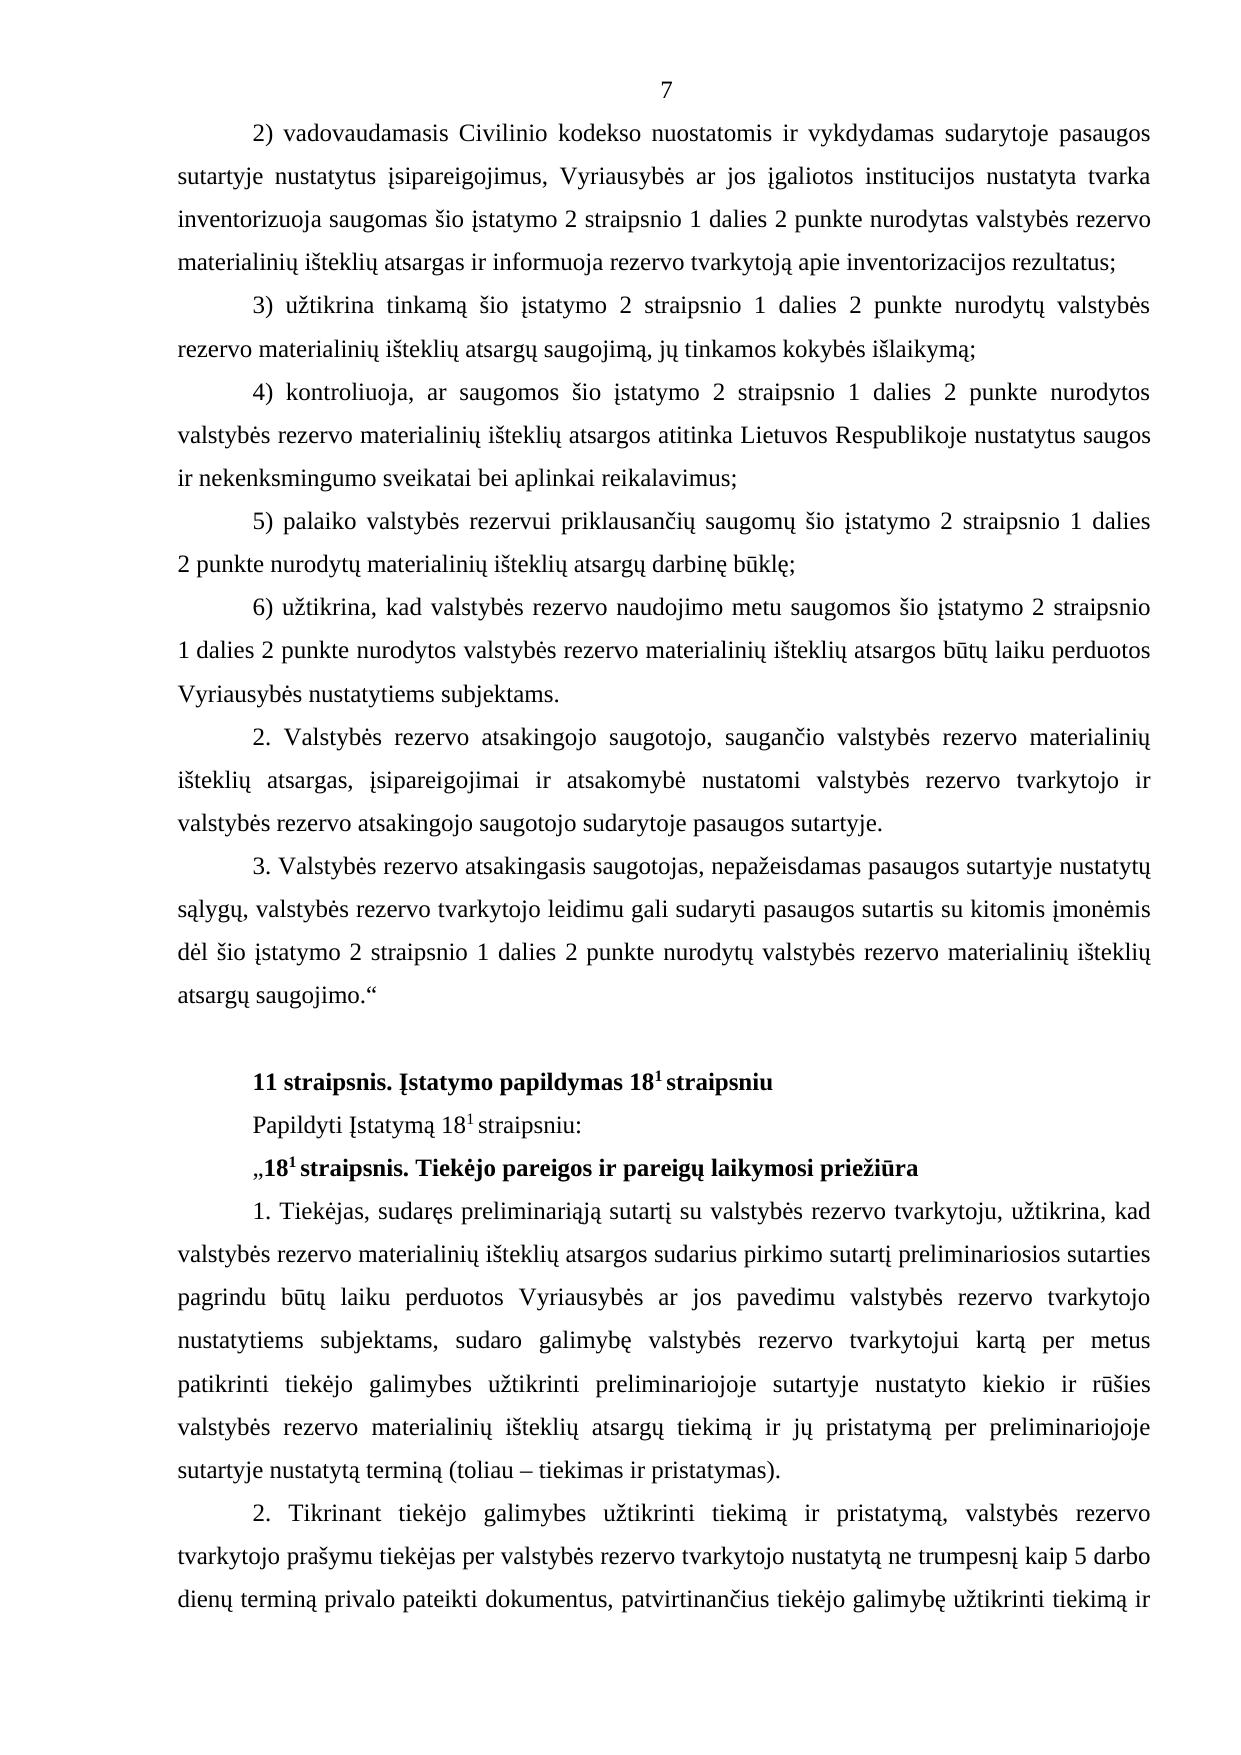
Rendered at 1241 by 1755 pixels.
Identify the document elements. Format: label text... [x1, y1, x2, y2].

text 3) užtikrina tinkamą šio įstatymo 2 straipsnio 1 dalies 2 punkte nurodytų valstybės rezervo materialinių išteklių atsargų saugojimą, jų tinkamos kokybės išlaikymą; [177, 291, 1152, 362]
text 2. Valstybės rezervo atsakingojo saugotojo, saugančio valstybės rezervo materialinių išteklių atsargas, įsipareigojimai ir atsakomybė nustatomi valstybės rezervo tvarkytojo ir valstybės rezervo atsakingojo saugotojo sudarytoje pasaugos sutartyje. [177, 722, 1152, 837]
text 3. Valstybės rezervo atsakingasis saugotojas, nepažeisdamas pasaugos sutartyje nustatytų sąlygų, valstybės rezervo tvarkytojo leidimu gali sudaryti pasaugos sutartis su kitomis įmonėmis dėl šio įstatymo 2 straipsnio 1 dalies 2 punkte nurodytų valstybės rezervo materialinių išteklių atsargų saugojimo.“ [177, 851, 1152, 1009]
text 2) vadovaudamasis Civilinio kodekso nuostatomis ir vykdydamas sudarytoje pasaugos sutartyje nustatytus įsipareigojimus, Vyriausybės ar jos įgaliotos institucijos nustatyta tvarka inventorizuoja saugomas šio įstatymo 2 straipsnio 1 dalies 2 punkte nurodytas valstybės rezervo materialinių išteklių atsargas ir informuoja rezervo tvarkytoją apie inventorizacijos rezultatus; [177, 118, 1152, 276]
text 11 straipsnis. Įstatymo papildymas 181 straipsniu [252, 1067, 1152, 1096]
text 1. Tiekėjas, sudaręs preliminariąją sutartį su valstybės rezervo tvarkytoju, užtikrina, kad valstybės rezervo materialinių išteklių atsargos sudarius pirkimo sutartį preliminariosios sutarties pagrindu būtų laiku perduotos Vyriausybės ar jos pavedimu valstybės rezervo tvarkytojo nustatytiems subjektams, sudaro galimybę valstybės rezervo tvarkytojui kartą per metus patikrinti tiekėjo galimybes užtikrinti preliminariojoje sutartyje nustatyto kiekio ir rūšies valstybės rezervo materialinių išteklių atsargų tiekimą ir jų pristatymą per preliminariojoje sutartyje nustatytą terminą (toliau – tiekimas ir pristatymas). [177, 1196, 1152, 1484]
text 6) užtikrina, kad valstybės rezervo naudojimo metu saugomos šio įstatymo 2 straipsnio 1 dalies 2 punkte nurodytos valstybės rezervo materialinių išteklių atsargos būtų laiku perduotos Vyriausybės nustatytiems subjektams. [177, 592, 1152, 707]
text 2. Tikrinant tiekėjo galimybes užtikrinti tiekimą ir pristatymą, valstybės rezervo tvarkytojo prašymu tiekėjas per valstybės rezervo tvarkytojo nustatytą ne trumpesnį kaip 5 darbo dienų terminą privalo pateikti dokumentus, patvirtinančius tiekėjo galimybę užtikrinti tiekimą ir [177, 1498, 1152, 1613]
text 4) kontroliuoja, ar saugomos šio įstatymo 2 straipsnio 1 dalies 2 punkte nurodytos valstybės rezervo materialinių išteklių atsargos atitinka Lietuvos Respublikoje nustatytus saugos ir nekenksmingumo sveikatai bei aplinkai reikalavimus; [177, 377, 1152, 492]
text „181 straipsnis. Tiekėjo pareigos ir pareigų laikymosi priežiūra [177, 1153, 1152, 1182]
text Papildyti Įstatymą 181 straipsniu: [177, 1110, 1152, 1139]
text 5) palaiko valstybės rezervui priklausančių saugomų šio įstatymo 2 straipsnio 1 dalies 2 punkte nurodytų materialinių išteklių atsargų darbinę būklę; [177, 506, 1152, 578]
